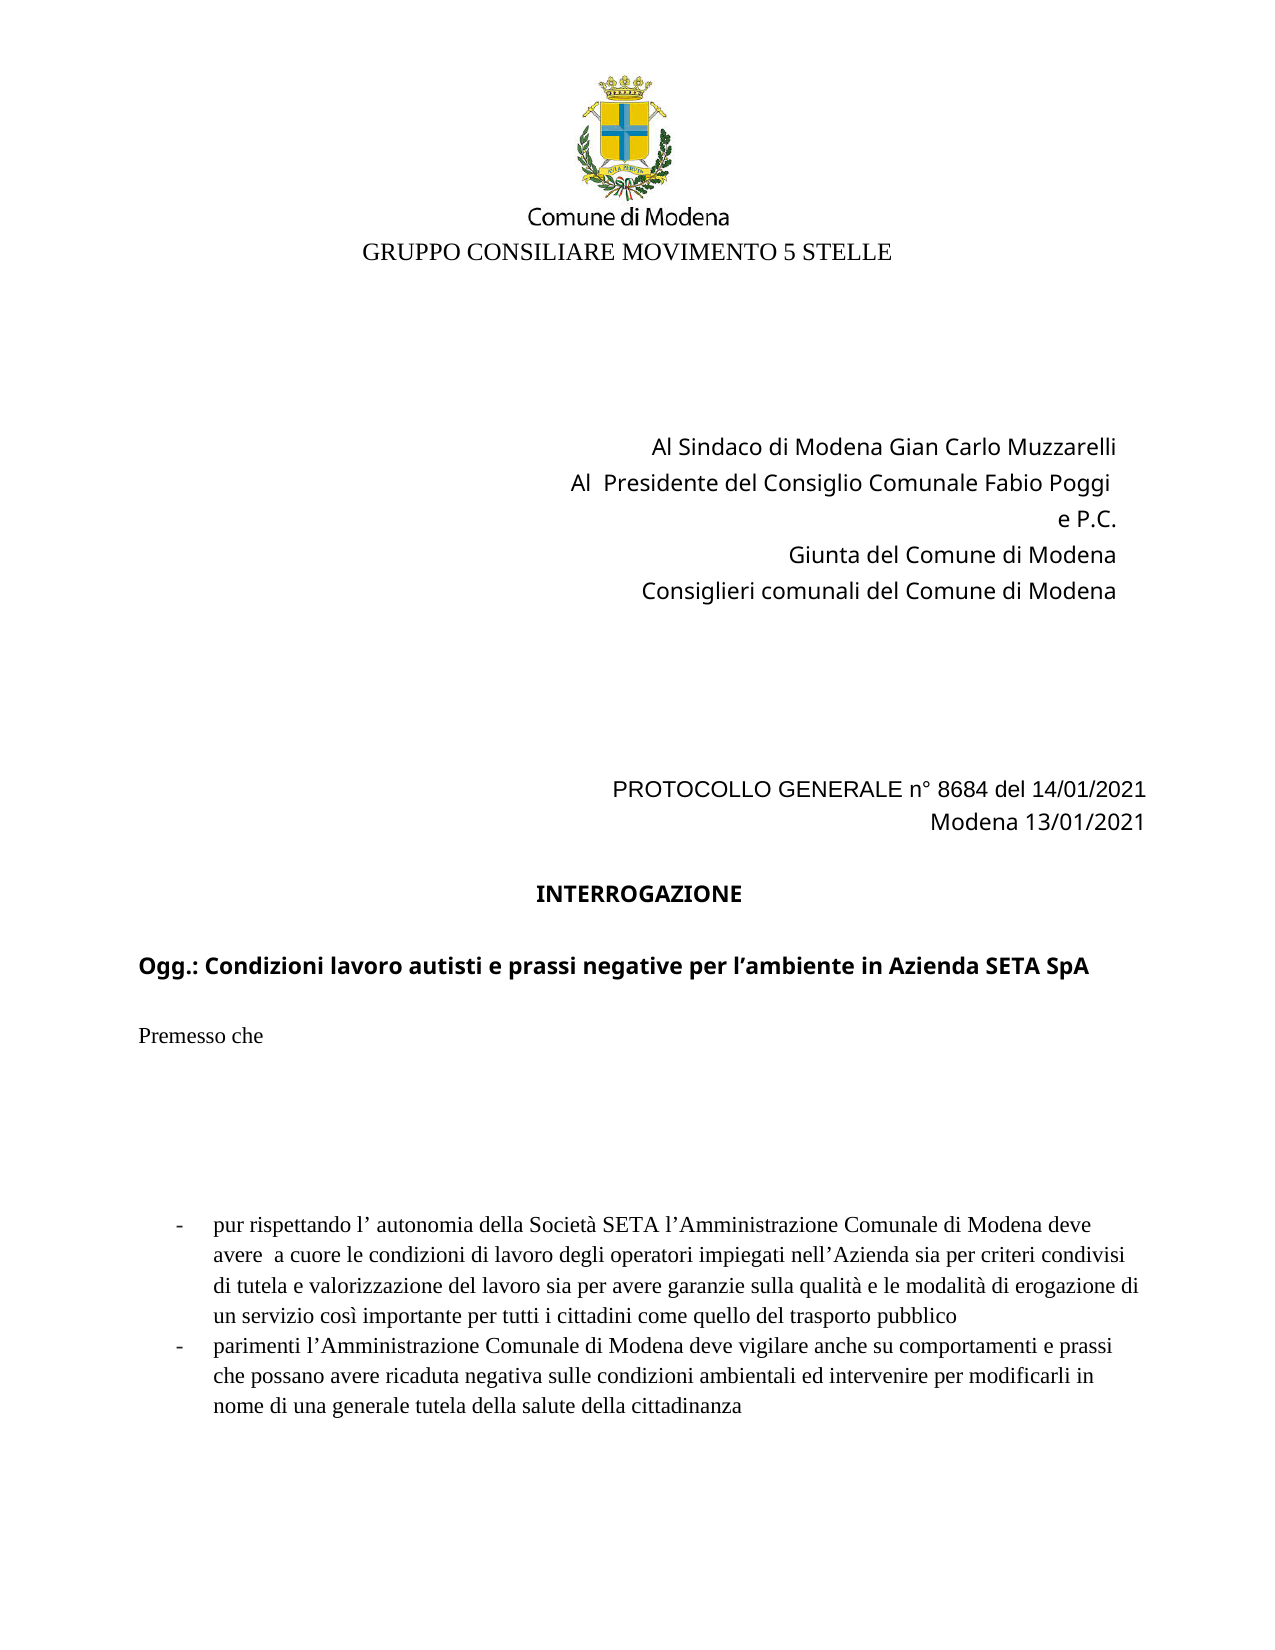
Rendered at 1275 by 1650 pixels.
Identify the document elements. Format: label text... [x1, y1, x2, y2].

text Consiglieri comunali del Comune di Modena [395, 510, 1181, 606]
text Modena 13/01/2021 [73, 741, 1211, 813]
text Giunta del Comune di Modena [395, 474, 1181, 510]
text e P.C. [395, 438, 1181, 474]
text INTERROGAZIONE [73, 813, 1211, 885]
text Al Presidente del Consiglio Comunale Fabio Poggi [395, 402, 1181, 438]
picture [520, 66, 734, 231]
text PROTOCOLLO GENERALE n° 8684 del 14/01/2021 [73, 711, 1211, 741]
text Ogg.: Condizioni lavoro autisti e prassi negative per l’ambiente in Azienda SETA SpA [73, 885, 1211, 957]
text Premesso che [73, 957, 1211, 1048]
list pur rispettando l’ autonomia della Società SETA l’Amministrazione Comunale di Modena deve avere a cuore le condizioni di lavoro degli operatori impiegati nell’Azienda sia per criteri condivisi di tutela e valorizzazione del lavoro sia per avere garanzie sulla qualità e le modalità di erogazione di un servizio così importante per tutti i cittadini come quello del trasporto pubblico [111, 1147, 1211, 1267]
list parimenti l’Amministrazione Comunale di Modena deve vigilare anche su comportamenti e prassi che possano avere ricaduta negativa sulle condizioni ambientali ed intervenire per modificarli in nome di una generale tutela della salute della cittadinanza [111, 1267, 1211, 1483]
text Al Sindaco di Modena Gian Carlo Muzzarelli [395, 366, 1181, 402]
